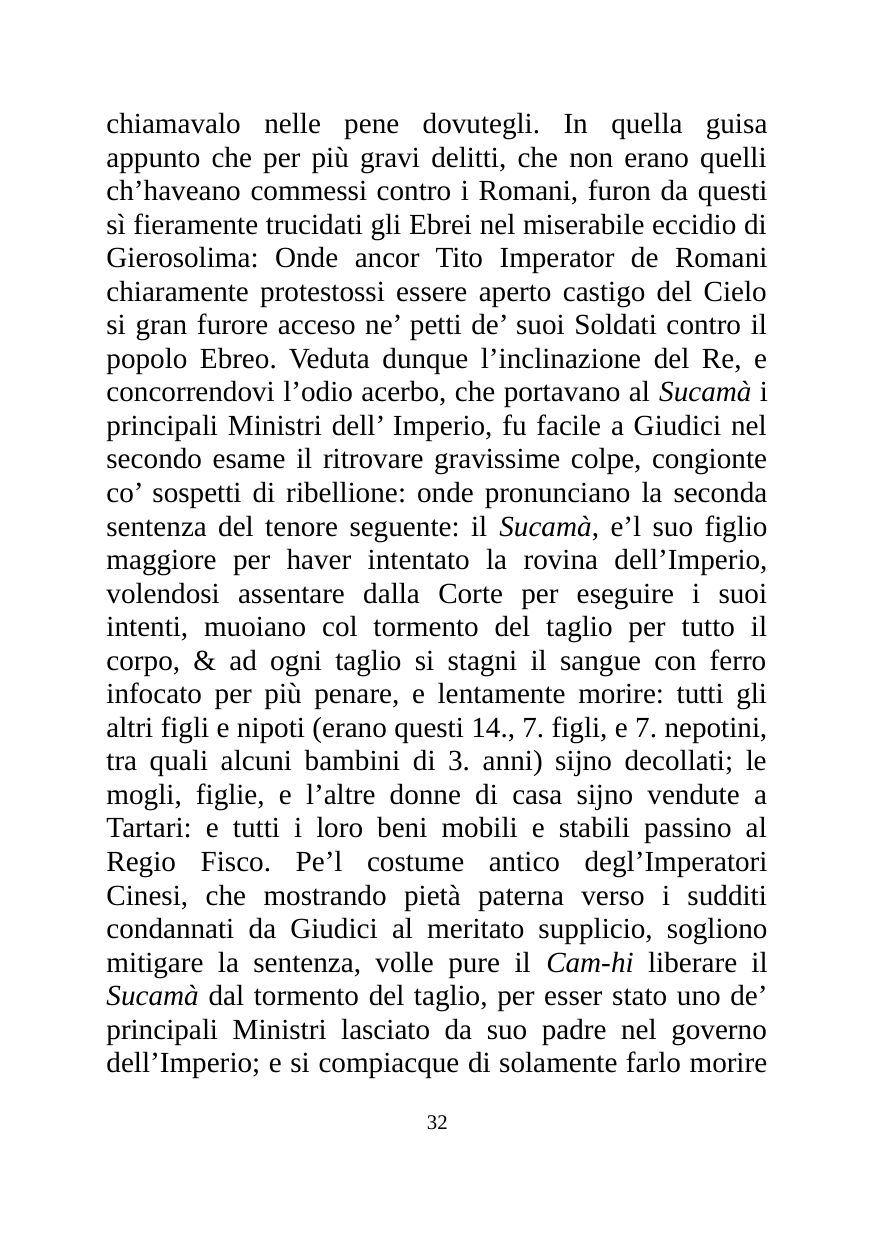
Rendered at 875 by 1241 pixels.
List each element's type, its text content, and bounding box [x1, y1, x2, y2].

text chiamavalo nelle pene dovutegli. In quella guisa appunto che per più gravi delitti, che non erano quelli ch’haveano commessi contro i Romani, furon da questi sì fieramente trucidati gli Ebrei nel miserabile eccidio di Gierosolima: Onde ancor Tito Imperator de Romani chiaramente protestossi essere aperto castigo del Cielo si gran furore acceso ne’ petti de’ suoi Soldati contro il popolo Ebreo. Veduta dunque l’inclinazione del Re, e concorrendovi l’odio acerbo, che portavano al Sucamà i principali Ministri dell’ Imperio, fu facile a Giudici nel secondo esame il ritrovare gravissime colpe, congionte co’ sospetti di ribellione: onde pronunciano la seconda sentenza del tenore seguente: il Sucamà, e’l suo figlio maggiore per haver intentato la rovina dell’Imperio, volendosi assentare dalla Corte per eseguire i suoi intenti, muoiano col tormento del taglio per tutto il corpo, & ad ogni taglio si stagni il sangue con ferro infocato per più penare, e lentamente morire: tutti gli altri figli e nipoti (erano questi 14., 7. figli, e 7. nepotini, tra quali alcuni bambini di 3. anni) sijno decollati; le mogli, figlie, e l’altre donne di casa sijno vendute a Tartari: e tutti i loro beni mobili e stabili passino al Regio Fisco. Pe’l costume antico degl’Imperatori Cinesi, che mostrando pietà paterna verso i sudditi condannati da Giudici al meritato supplicio, sogliono mitigare la sentenza, volle pure il Cam-hi liberare il Sucamà dal tormento del taglio, per esser stato uno de’ principali Ministri lasciato da suo padre nel governo dell’Imperio; e si compiacque di solamente farlo morire [106, 106, 768, 1079]
